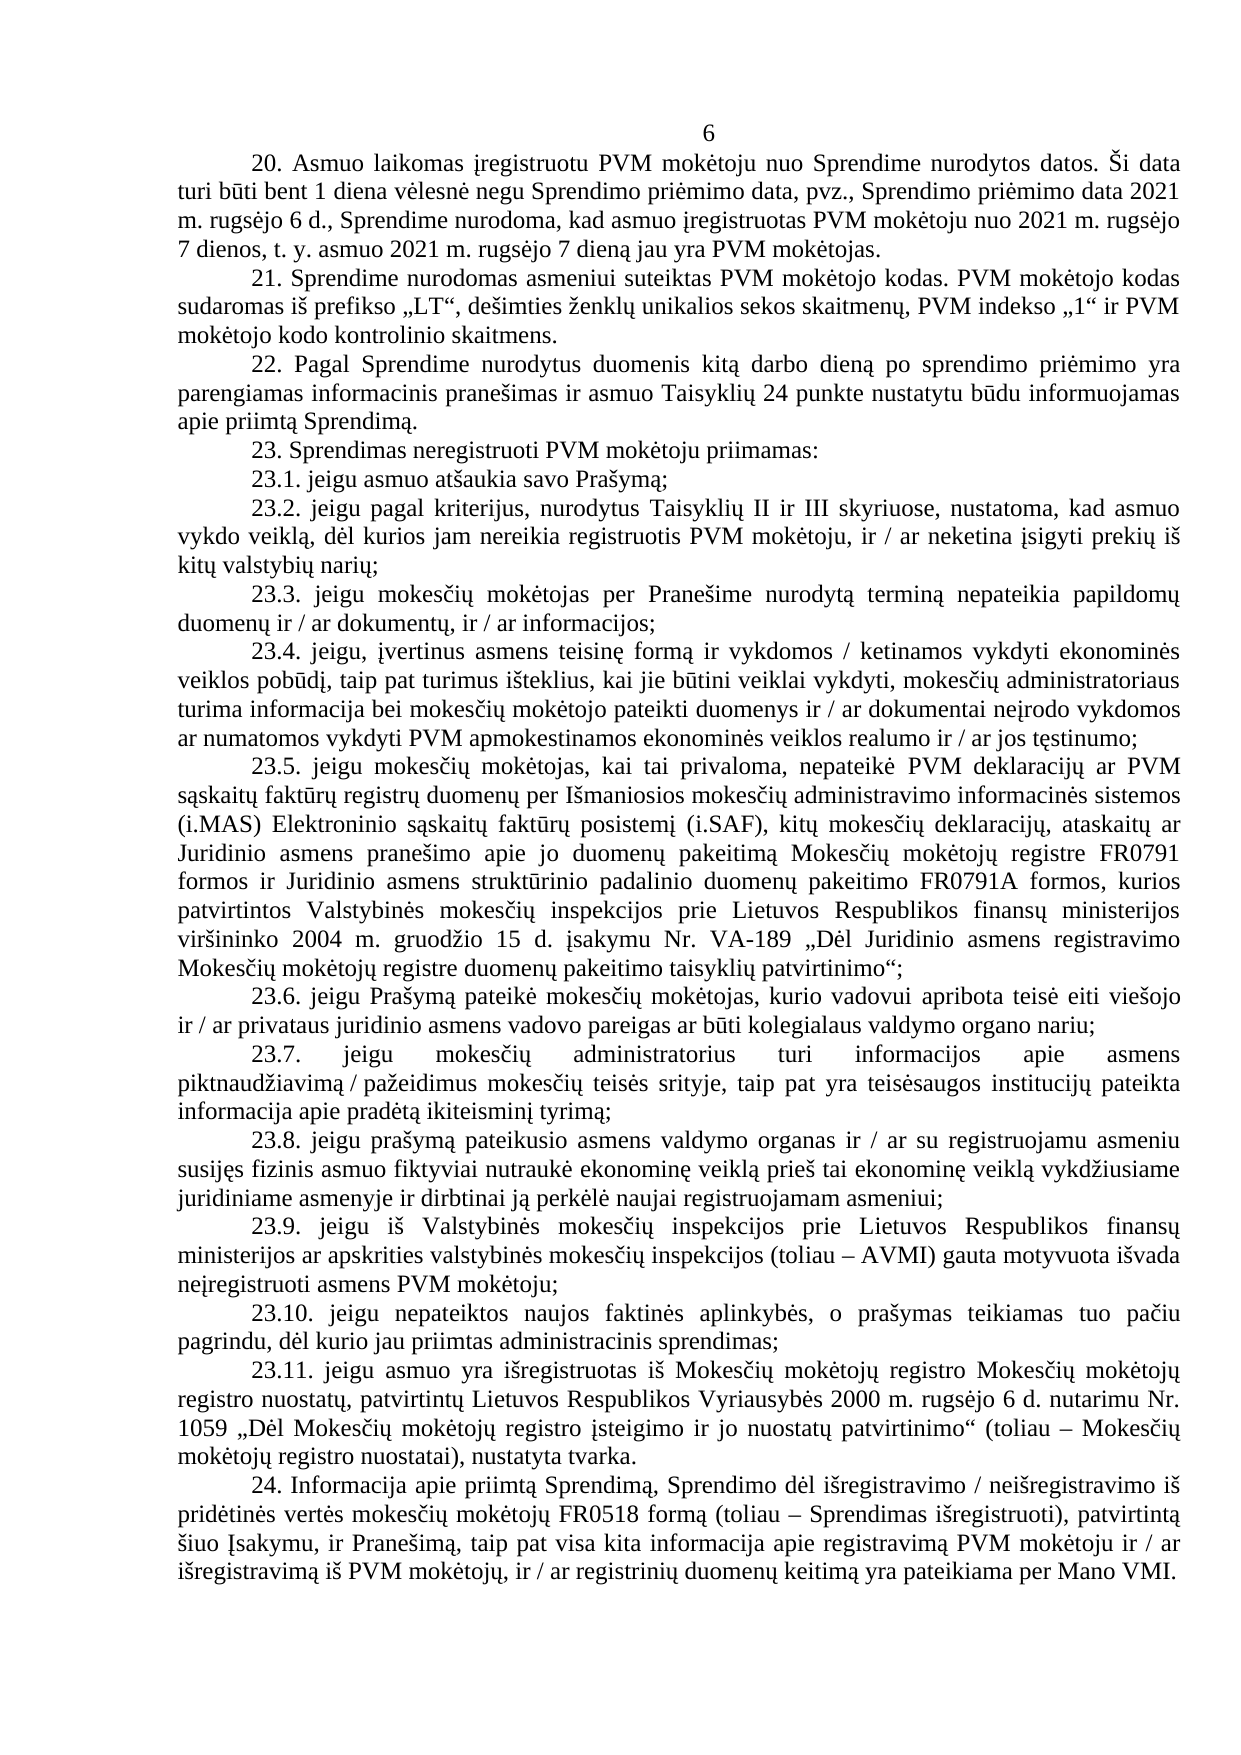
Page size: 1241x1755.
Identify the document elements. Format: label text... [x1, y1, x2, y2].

text 24. Informacija apie priimtą Sprendimą, Sprendimo dėl išregistravimo / neišregistravimo iš pridėtinės vertės mokesčių mokėtojų FR0518 formą (toliau – Sprendimas išregistruoti), patvirtintą šiuo Įsakymu, ir Pranešimą, taip pat visa kita informacija apie registravimą PVM mokėtoju ir / ar išregistravimą iš PVM mokėtojų, ir / ar registrinių duomenų keitimą yra pateikiama per Mano VMI. [177, 1470, 1181, 1585]
text 23. Sprendimas neregistruoti PVM mokėtoju priimamas: [177, 435, 1181, 464]
text 23.1. jeigu asmuo atšaukia savo Prašymą; [177, 464, 1181, 493]
text 21. Sprendime nurodomas asmeniui suteiktas PVM mokėtojo kodas. PVM mokėtojo kodas sudaromas iš prefikso „LT“, dešimties ženklų unikalios sekos skaitmenų, PVM indekso „1“ ir PVM mokėtojo kodo kontrolinio skaitmens. [177, 263, 1181, 349]
text 23.8. jeigu prašymą pateikusio asmens valdymo organas ir / ar su registruojamu asmeniu susijęs fizinis asmuo fiktyviai nutraukė ekonominę veiklą prieš tai ekonominę veiklą vykdžiusiame juridiniame asmenyje ir dirbtinai ją perkėlė naujai registruojamam asmeniui; [177, 1125, 1181, 1211]
text 23.7. jeigu mokesčių administratorius turi informacijos apie asmens piktnaudžiavimą / pažeidimus mokesčių teisės srityje, taip pat yra teisėsaugos institucijų pateikta informacija apie pradėtą ikiteisminį tyrimą; [177, 1039, 1181, 1125]
text 23.2. jeigu pagal kriterijus, nurodytus Taisyklių II ir III skyriuose, nustatoma, kad asmuo vykdo veiklą, dėl kurios jam nereikia registruotis PVM mokėtoju, ir / ar neketina įsigyti prekių iš kitų valstybių narių; [177, 493, 1181, 579]
text 23.10. jeigu nepateiktos naujos faktinės aplinkybės, o prašymas teikiamas tuo pačiu pagrindu, dėl kurio jau priimtas administracinis sprendimas; [177, 1298, 1181, 1355]
text 22. Pagal Sprendime nurodytus duomenis kitą darbo dieną po sprendimo priėmimo yra parengiamas informacinis pranešimas ir asmuo Taisyklių 24 punkte nustatytu būdu informuojamas apie priimtą Sprendimą. [177, 349, 1181, 435]
text 23.11. jeigu asmuo yra išregistruotas iš Mokesčių mokėtojų registro Mokesčių mokėtojų registro nuostatų, patvirtintų Lietuvos Respublikos Vyriausybės 2000 m. rugsėjo 6 d. nutarimu Nr. 1059 „Dėl Mokesčių mokėtojų registro įsteigimo ir jo nuostatų patvirtinimo“ (toliau – Mokesčių mokėtojų registro nuostatai), nustatyta tvarka. [177, 1355, 1181, 1470]
text 23.5. jeigu mokesčių mokėtojas, kai tai privaloma, nepateikė PVM deklaracijų ar PVM sąskaitų faktūrų registrų duomenų per Išmaniosios mokesčių administravimo informacinės sistemos (i.MAS) Elektroninio sąskaitų faktūrų posistemį (i.SAF), kitų mokesčių deklaracijų, ataskaitų ar Juridinio asmens pranešimo apie jo duomenų pakeitimą Mokesčių mokėtojų registre FR0791 formos ir Juridinio asmens struktūrinio padalinio duomenų pakeitimo FR0791A formos, kurios patvirtintos Valstybinės mokesčių inspekcijos prie Lietuvos Respublikos finansų ministerijos viršininko 2004 m. gruodžio 15 d. įsakymu Nr. VA-189 „Dėl Juridinio asmens registravimo Mokesčių mokėtojų registre duomenų pakeitimo taisyklių patvirtinimo“; [177, 751, 1181, 981]
text 23.4. jeigu, įvertinus asmens teisinę formą ir vykdomos / ketinamos vykdyti ekonominės veiklos pobūdį, taip pat turimus išteklius, kai jie būtini veiklai vykdyti, mokesčių administratoriaus turima informacija bei mokesčių mokėtojo pateikti duomenys ir / ar dokumentai neįrodo vykdomos ar numatomos vykdyti PVM apmokestinamos ekonominės veiklos realumo ir / ar jos tęstinumo; [177, 636, 1181, 751]
text 23.3. jeigu mokesčių mokėtojas per Pranešime nurodytą terminą nepateikia papildomų duomenų ir / ar dokumentų, ir / ar informacijos; [177, 579, 1181, 636]
text 23.6. jeigu Prašymą pateikė mokesčių mokėtojas, kurio vadovui apribota teisė eiti viešojo ir / ar privataus juridinio asmens vadovo pareigas ar būti kolegialaus valdymo organo nariu; [177, 981, 1181, 1039]
text 23.9. jeigu iš Valstybinės mokesčių inspekcijos prie Lietuvos Respublikos finansų ministerijos ar apskrities valstybinės mokesčių inspekcijos (toliau – AVMI) gauta motyvuota išvada neįregistruoti asmens PVM mokėtoju; [177, 1211, 1181, 1298]
text 20. Asmuo laikomas įregistruotu PVM mokėtoju nuo Sprendime nurodytos datos. Ši data turi būti bent 1 diena vėlesnė negu Sprendimo priėmimo data, pvz., Sprendimo priėmimo data 2021 m. rugsėjo 6 d., Sprendime nurodoma, kad asmuo įregistruotas PVM mokėtoju nuo 2021 m. rugsėjo 7 dienos, t. y. asmuo 2021 m. rugsėjo 7 dieną jau yra PVM mokėtojas. [177, 148, 1181, 263]
